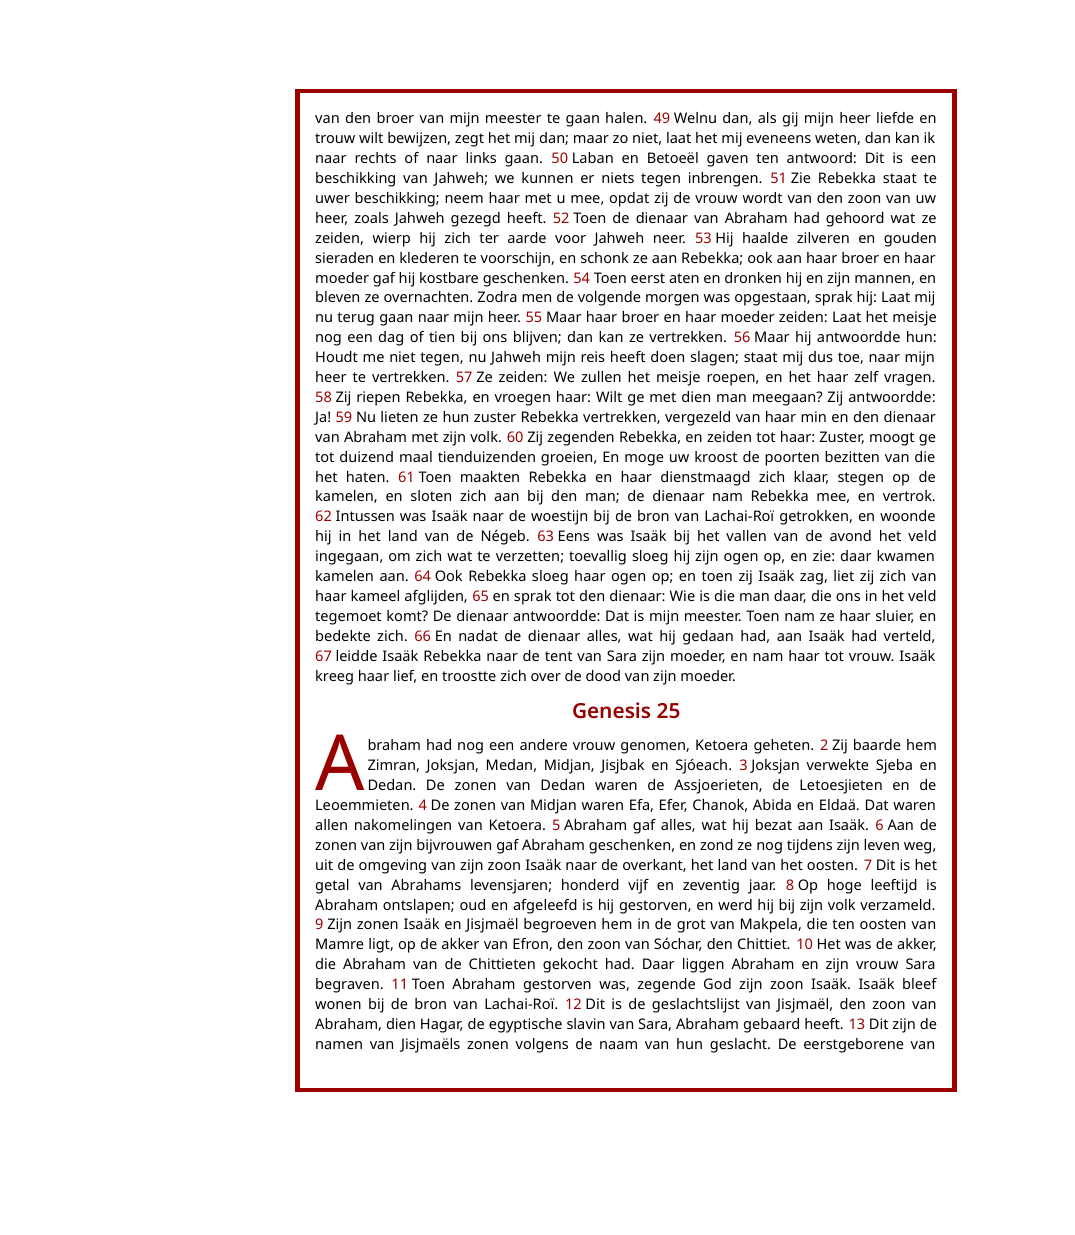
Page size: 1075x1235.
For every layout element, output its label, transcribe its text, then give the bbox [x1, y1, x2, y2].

text Abraham had nog een andere vrouw genomen, Ketoera geheten. 2 Zij baarde hem Zimran, Joksjan, Medan, Midjan, Jisjbak en Sjóeach. 3 Joksjan verwekte Sjeba en Dedan. De zonen van Dedan waren de Assjoerieten, de Letoesjieten en de Leoemmieten. 4 De zonen van Midjan waren Efa, Efer, Chanok, Abida en Eldaä. Dat waren allen nakomelingen van Ketoera. 5 Abraham gaf alles, wat hij bezat aan Isaäk. 6 Aan de zonen van zijn bijvrouwen gaf Abraham geschenken, en zond ze nog tijdens zijn leven weg, uit de omgeving van zijn zoon Isaäk naar de overkant, het land van het oosten. 7 Dit is het getal van Abrahams levensjaren; honderd vijf en zeventig jaar. 8 Op hoge leeftijd is Abraham ontslapen; oud en afgeleefd is hij gestorven, en werd hij bij zijn volk verzameld. 9 Zijn zonen Isaäk en Jisjmaël begroeven hem in de grot van Makpela, die ten oosten van Mamre ligt, op de akker van Efron, den zoon van Sóchar, den Chittiet. 10 Het was de akker, die Abraham van de Chittieten gekocht had. Daar liggen Abraham en zijn vrouw Sara begraven. 11 Toen Abraham gestorven was, zegende God zijn zoon Isaäk. Isaäk bleef wonen bij de bron van Lachai-Roï. 12 Dit is de geslachtslijst van Jisjmaël, den zoon van Abraham, dien Hagar, de egyptische slavin van Sara, Abraham gebaard heeft. 13 Dit zijn de namen van Jisjmaëls zonen volgens de naam van hun geslacht. De eerstgeborene van [315, 735, 937, 1053]
text van den broer van mijn meester te gaan halen. 49 Welnu dan, als gij mijn heer liefde en trouw wilt bewijzen, zegt het mij dan; maar zo niet, laat het mij eveneens weten, dan kan ik naar rechts of naar links gaan. 50 Laban en Betoeël gaven ten antwoord: Dit is een beschikking van Jahweh; we kunnen er niets tegen inbrengen. 51 Zie Rebekka staat te uwer beschikking; neem haar met u mee, opdat zij de vrouw wordt van den zoon van uw heer, zoals Jahweh gezegd heeft. 52 Toen de dienaar van Abraham had gehoord wat ze zeiden, wierp hij zich ter aarde voor Jahweh neer. 53 Hij haalde zilveren en gouden sieraden en klederen te voorschijn, en schonk ze aan Rebekka; ook aan haar broer en haar moeder gaf hij kostbare geschenken. 54 Toen eerst aten en dronken hij en zijn mannen, en bleven ze overnachten. Zodra men de volgende morgen was opgestaan, sprak hij: Laat mij nu terug gaan naar mijn heer. 55 Maar haar broer en haar moeder zeiden: Laat het meisje nog een dag of tien bij ons blijven; dan kan ze vertrekken. 56 Maar hij antwoordde hun: Houdt me niet tegen, nu Jahweh mijn reis heeft doen slagen; staat mij dus toe, naar mijn heer te vertrekken. 57 Ze zeiden: We zullen het meisje roepen, en het haar zelf vragen. 58 Zij riepen Rebekka, en vroegen haar: Wilt ge met dien man meegaan? Zij antwoordde: Ja! 59 Nu lieten ze hun zuster Rebekka vertrekken, vergezeld van haar min en den dienaar van Abraham met zijn volk. 60 Zij zegenden Rebekka, en zeiden tot haar: Zuster, moogt ge tot duizend maal tienduizenden groeien, En moge uw kroost de poorten bezitten van die het haten. 61 Toen maakten Rebekka en haar dienstmaagd zich klaar, stegen op de kamelen, en sloten zich aan bij den man; de dienaar nam Rebekka mee, en vertrok. 62 Intussen was Isaäk naar de woestijn bij de bron van Lachai-Roï getrokken, en woonde hij in het land van de Négeb. 63 Eens was Isaäk bij het vallen van de avond het veld ingegaan, om zich wat te verzetten; toevallig sloeg hij zijn ogen op, en zie: daar kwamen kamelen aan. 64 Ook Rebekka sloeg haar ogen op; en toen zij Isaäk zag, liet zij zich van haar kameel afglijden, 65 en sprak tot den dienaar: Wie is die man daar, die ons in het veld tegemoet komt? De dienaar antwoordde: Dat is mijn meester. Toen nam ze haar sluier, en bedekte zich. 66 En nadat de dienaar alles, wat hij gedaan had, aan Isaäk had verteld, 67 leidde Isaäk Rebekka naar de tent van Sara zijn moeder, en nam haar tot vrouw. Isaäk kreeg haar lief, en troostte zich over de dood van zijn moeder. [315, 108, 937, 685]
subtitle Genesis 25 [315, 696, 937, 724]
